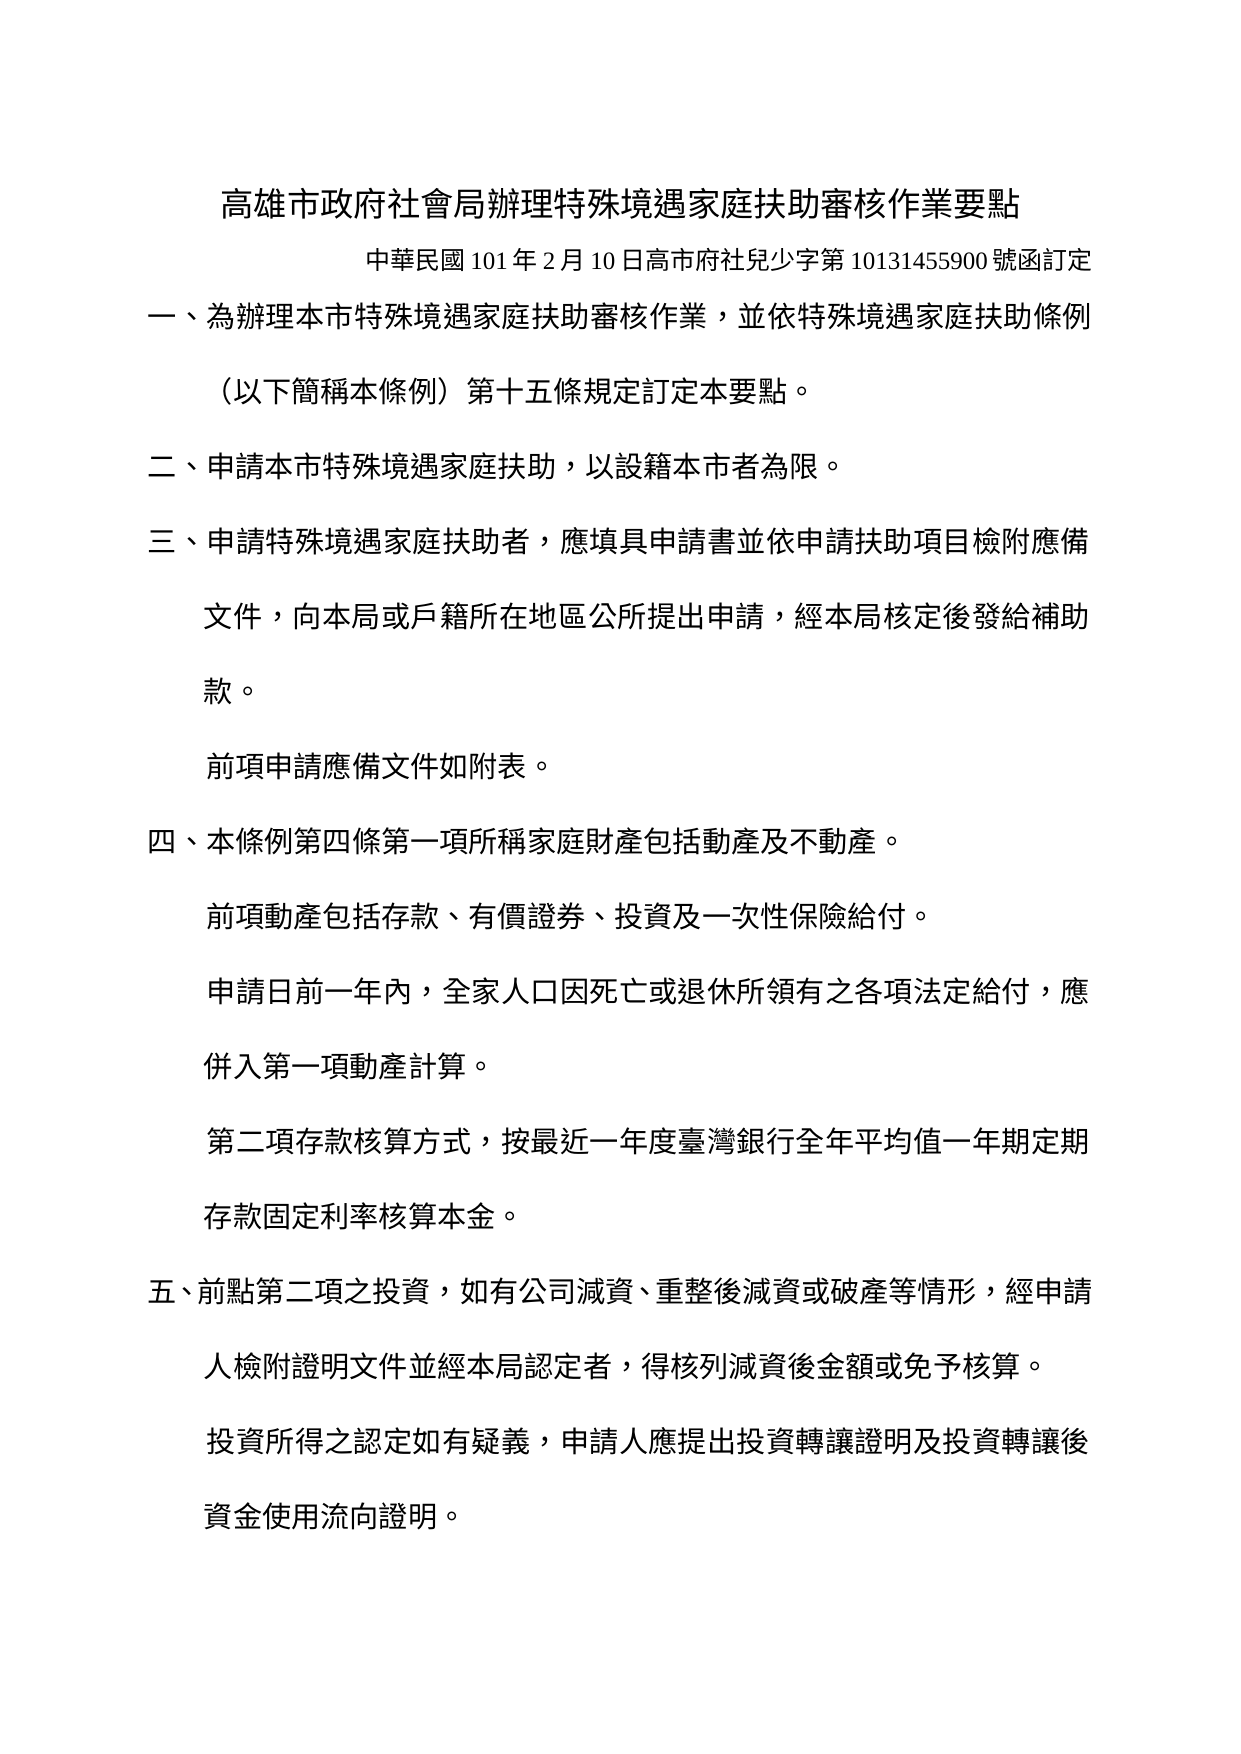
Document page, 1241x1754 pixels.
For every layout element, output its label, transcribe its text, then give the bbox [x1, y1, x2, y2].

text 申請日前一年內，全家人口因死亡或退休所領有之各項法定給付，應併入第一項動產計算。 [148, 952, 1092, 1102]
text 第二項存款核算方式，按最近一年度臺灣銀行全年平均值一年期定期存款固定利率核算本金。 [148, 1102, 1092, 1252]
text 四、本條例第四條第一項所稱家庭財產包括動產及不動產。 [148, 802, 1092, 877]
text 中華民國101年2月10日高市府社兒少字第10131455900號函訂定 [148, 239, 1092, 277]
text 五、前點第二項之投資，如有公司減資、重整後減資或破產等情形，經申請人檢附證明文件並經本局認定者，得核列減資後金額或免予核算。 [148, 1252, 1092, 1402]
text 高雄市政府社會局辦理特殊境遇家庭扶助審核作業要點 [148, 164, 1092, 239]
text 前項動產包括存款、有價證券、投資及一次性保險給付。 [148, 877, 1092, 952]
text 三、申請特殊境遇家庭扶助者，應填具申請書並依申請扶助項目檢附應備文件，向本局或戶籍所在地區公所提出申請，經本局核定後發給補助款。 [148, 502, 1092, 727]
text 二、申請本市特殊境遇家庭扶助，以設籍本市者為限。 [148, 427, 1092, 502]
text 投資所得之認定如有疑義，申請人應提出投資轉讓證明及投資轉讓後資金使用流向證明。 [148, 1402, 1092, 1552]
text 前項申請應備文件如附表。 [148, 727, 1092, 802]
text 一、為辦理本市特殊境遇家庭扶助審核作業，並依特殊境遇家庭扶助條例（以下簡稱本條例）第十五條規定訂定本要點。 [148, 277, 1092, 427]
